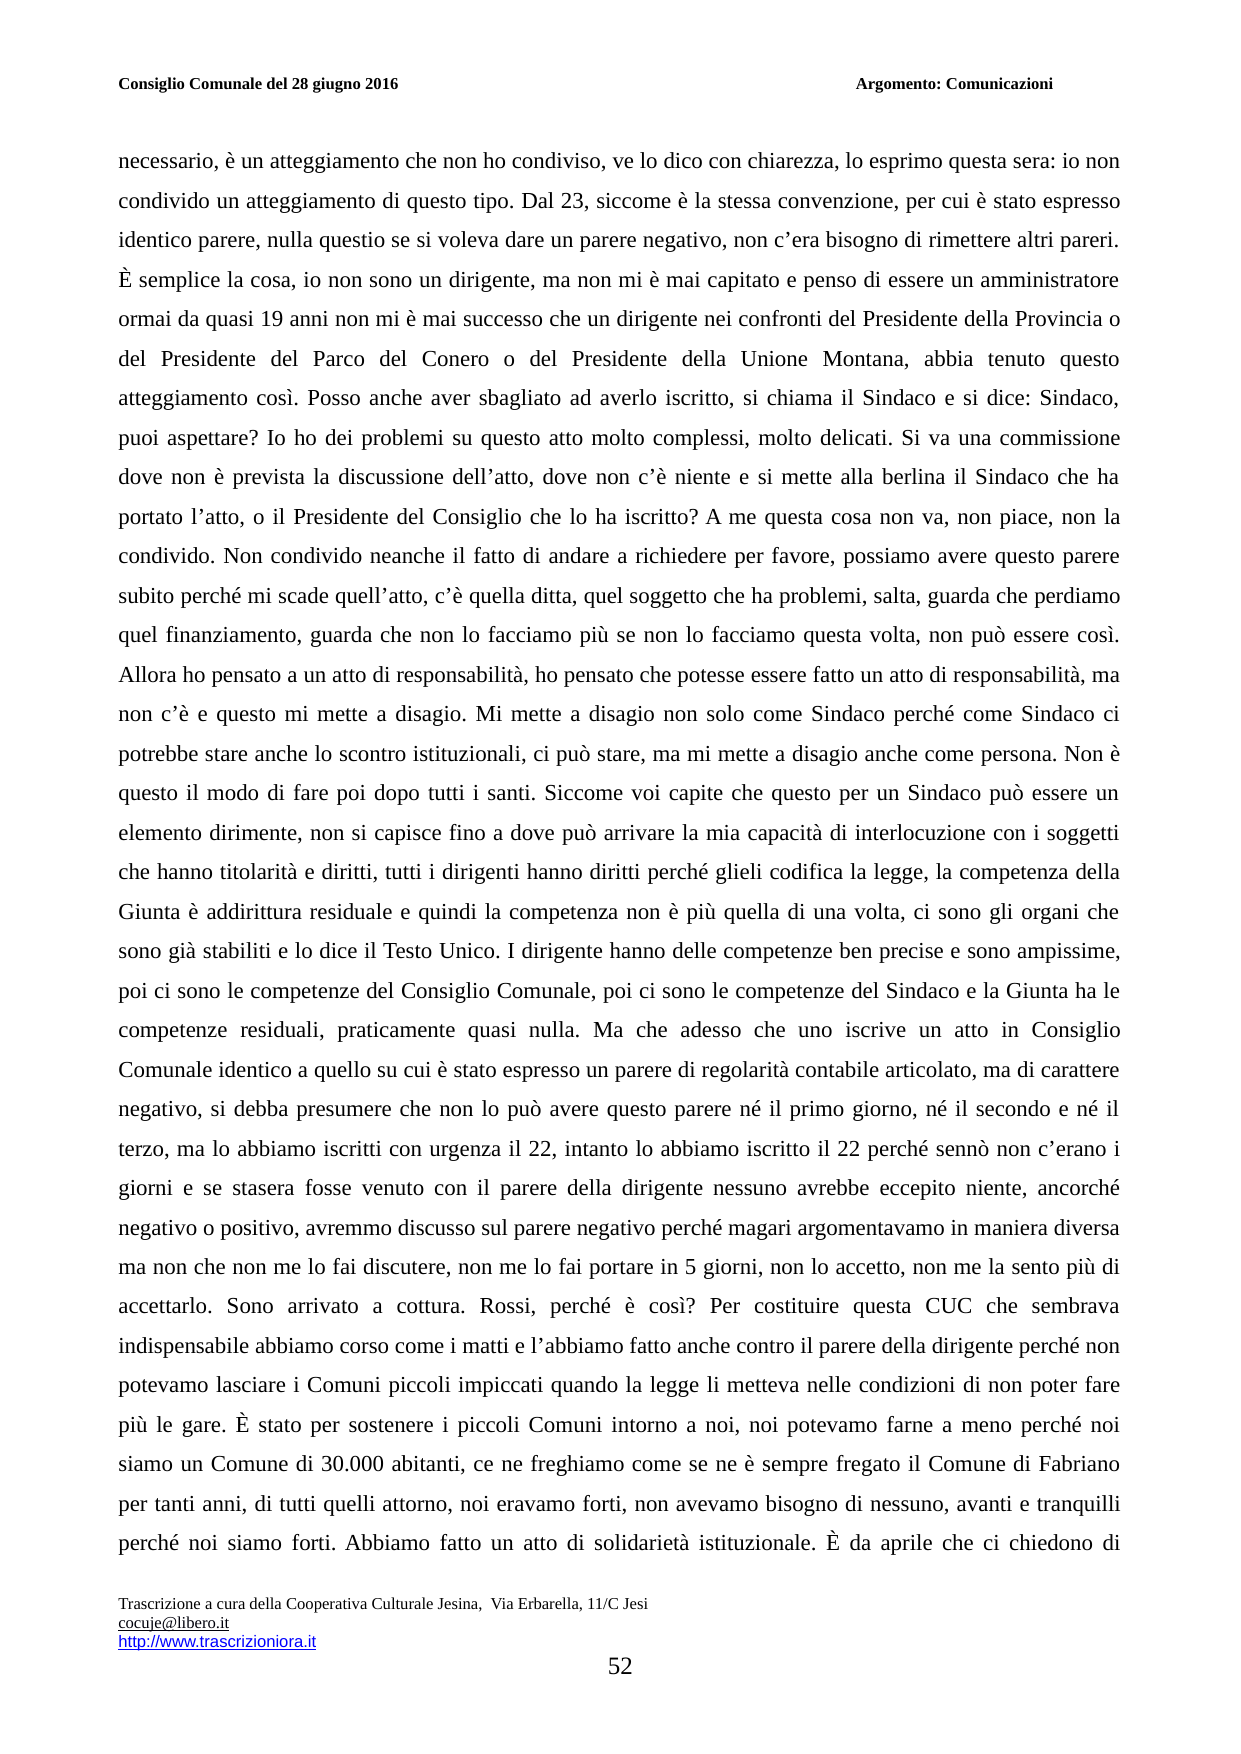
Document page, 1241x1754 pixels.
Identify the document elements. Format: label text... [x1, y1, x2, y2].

text necessario, è un atteggiamento che non ho condiviso, ve lo dico con chiarezza, lo esprimo questa sera: io non condivido un atteggiamento di questo tipo. Dal 23, siccome è la stessa convenzione, per cui è stato espresso identico parere, nulla questio se si voleva dare un parere negativo, non c’era bisogno di rimettere altri pareri. È semplice la cosa, io non sono un dirigente, ma non mi è mai capitato e penso di essere un amministratore ormai da quasi 19 anni non mi è mai successo che un dirigente nei confronti del Presidente della Provincia o del Presidente del Parco del Conero o del Presidente della Unione Montana, abbia tenuto questo atteggiamento così. Posso anche aver sbagliato ad averlo iscritto, si chiama il Sindaco e si dice: Sindaco, puoi aspettare? Io ho dei problemi su questo atto molto complessi, molto delicati. Si va una commissione dove non è prevista la discussione dell’atto, dove non c’è niente e si mette alla berlina il Sindaco che ha portato l’atto, o il Presidente del Consiglio che lo ha iscritto? A me questa cosa non va, non piace, non la condivido. Non condivido neanche il fatto di andare a richiedere per favore, possiamo avere questo parere subito perché mi scade quell’atto, c’è quella ditta, quel soggetto che ha problemi, salta, guarda che perdiamo quel finanziamento, guarda che non lo facciamo più se non lo facciamo questa volta, non può essere così. Allora ho pensato a un atto di responsabilità, ho pensato che potesse essere fatto un atto di responsabilità, ma non c’è e questo mi mette a disagio. Mi mette a disagio non solo come Sindaco perché come Sindaco ci potrebbe stare anche lo scontro istituzionali, ci può stare, ma mi mette a disagio anche come persona. Non è questo il modo di fare poi dopo tutti i santi. Siccome voi capite che questo per un Sindaco può essere un elemento dirimente, non si capisce fino a dove può arrivare la mia capacità di interlocuzione con i soggetti che hanno titolarità e diritti, tutti i dirigenti hanno diritti perché glieli codifica la legge, la competenza della Giunta è addirittura residuale e quindi la competenza non è più quella di una volta, ci sono gli organi che sono già stabiliti e lo dice il Testo Unico. I dirigente hanno delle competenze ben precise e sono ampissime, poi ci sono le competenze del Consiglio Comunale, poi ci sono le competenze del Sindaco e la Giunta ha le competenze residuali, praticamente quasi nulla. Ma che adesso che uno iscrive un atto in Consiglio Comunale identico a quello su cui è stato espresso un parere di regolarità contabile articolato, ma di carattere negativo, si debba presumere che non lo può avere questo parere né il primo giorno, né il secondo e né il terzo, ma lo abbiamo iscritti con urgenza il 22, intanto lo abbiamo iscritto il 22 perché sennò non c’erano i giorni e se stasera fosse venuto con il parere della dirigente nessuno avrebbe eccepito niente, ancorché negativo o positivo, avremmo discusso sul parere negativo perché magari argomentavamo in maniera diversa ma non che non me lo fai discutere, non me lo fai portare in 5 giorni, non lo accetto, non me la sento più di accettarlo. Sono arrivato a cottura. Rossi, perché è così? Per costituire questa CUC che sembrava indispensabile abbiamo corso come i matti e l’abbiamo fatto anche contro il parere della dirigente perché non potevamo lasciare i Comuni piccoli impiccati quando la legge li metteva nelle condizioni di non poter fare più le gare. È stato per sostenere i piccoli Comuni intorno a noi, noi potevamo farne a meno perché noi siamo un Comune di 30.000 abitanti, ce ne freghiamo come se ne è sempre fregato il Comune di Fabriano per tanti anni, di tutti quelli attorno, noi eravamo forti, non avevamo bisogno di nessuno, avanti e tranquilli perché noi siamo forti. Abbiamo fatto un atto di solidarietà istituzionale. È da aprile che ci chiedono di [118, 148, 1122, 1556]
